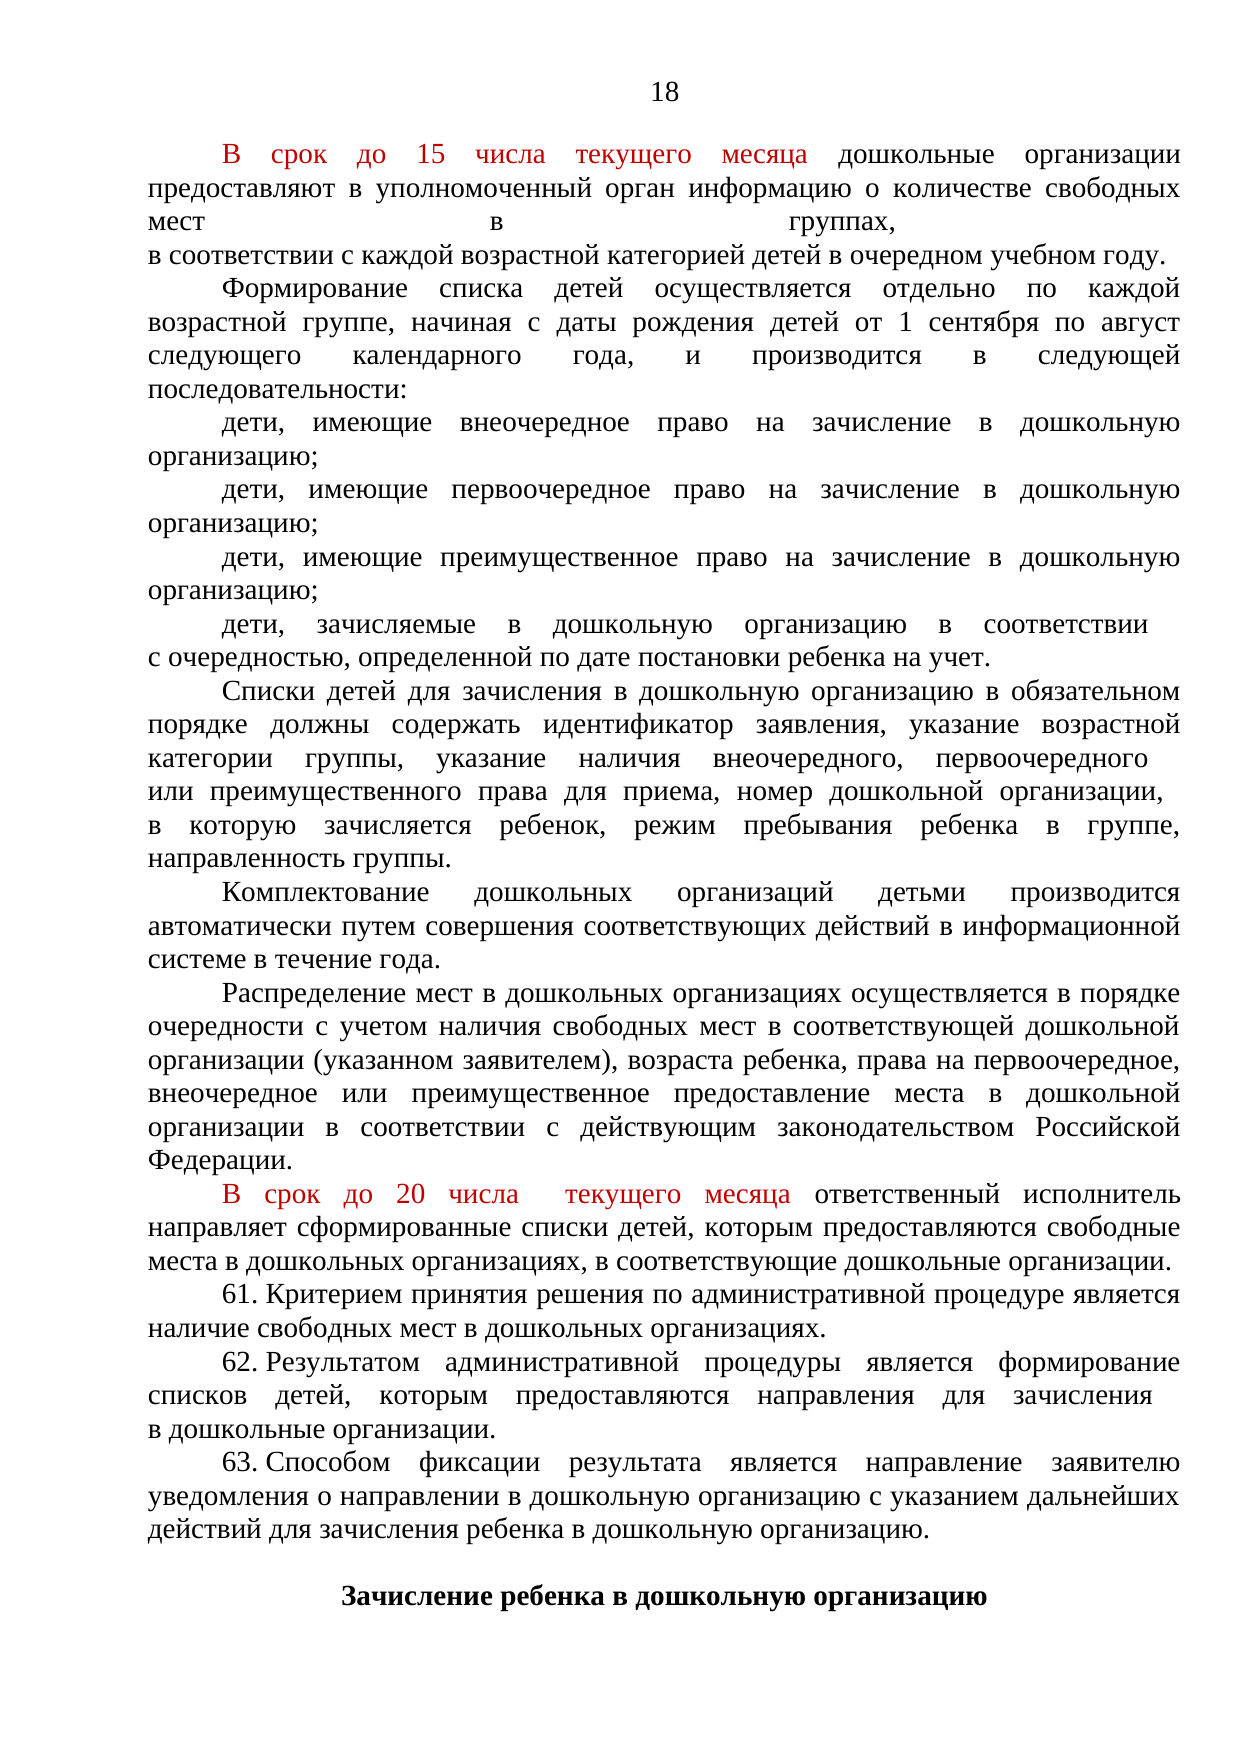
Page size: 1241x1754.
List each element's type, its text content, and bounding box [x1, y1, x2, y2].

text дети, имеющие внеочередное право на зачисление в дошкольную организацию; [148, 404, 1181, 472]
text Формирование списка детей осуществляется отдельно по каждой возрастной группе, начиная с даты рождения детей от 1 сентября по август следующего календарного года, и производится в следующей последовательности: [148, 270, 1181, 404]
text Комплектование дошкольных организаций детьми производится автоматически путем совершения соответствующих действий в информационной системе в течение года. [148, 874, 1181, 975]
text 63. Способом фиксации результата является направление заявителю уведомления о направлении в дошкольную организацию с указанием дальнейших действий для зачисления ребенка в дошкольную организацию. [148, 1444, 1181, 1545]
text дети, имеющие преимущественное право на зачисление в дошкольную организацию; [148, 539, 1181, 606]
text В срок до 15 числа текущего месяца дошкольные организации предоставляют в уполномоченный орган информацию о количестве свободных мест в группах, в соответствии с каждой возрастной категорией детей в очередном учебном году. [148, 136, 1181, 270]
text дети, имеющие первоочередное право на зачисление в дошкольную организацию; [148, 472, 1181, 539]
text дети, зачисляемые в дошкольную организацию в соответствии с очередностью, определенной по дате постановки ребенка на учет. [148, 606, 1181, 673]
text Распределение мест в дошкольных организациях осуществляется в порядке очередности с учетом наличия свободных мест в соответствующей дошкольной организации (указанном заявителем), возраста ребенка, права на первоочередное, внеочередное или преимущественное предоставление места в дошкольной организации в соответствии с действующим законодательством Российской Федерации. [148, 975, 1181, 1176]
text Списки детей для зачисления в дошкольную организацию в обязательном порядке должны содержать идентификатор заявления, указание возрастной категории группы, указание наличия внеочередного, первоочередного или преимущественного права для приема, номер дошкольной организации, в которую зачисляется ребенок, режим пребывания ребенка в группе, направленность группы. [148, 673, 1181, 874]
text 62. Результатом административной процедуры является формирование списков детей, которым предоставляются направления для зачисления в дошкольные организации. [148, 1344, 1181, 1444]
text Зачисление ребенка в дошкольную организацию [148, 1578, 1181, 1612]
text 61. Критерием принятия решения по административной процедуре является наличие свободных мест в дошкольных организациях. [148, 1277, 1181, 1344]
text В срок до 20 числа текущего месяца ответственный исполнитель направляет сформированные списки детей, которым предоставляются свободные места в дошкольных организациях, в соответствующие дошкольные организации. [148, 1176, 1181, 1277]
